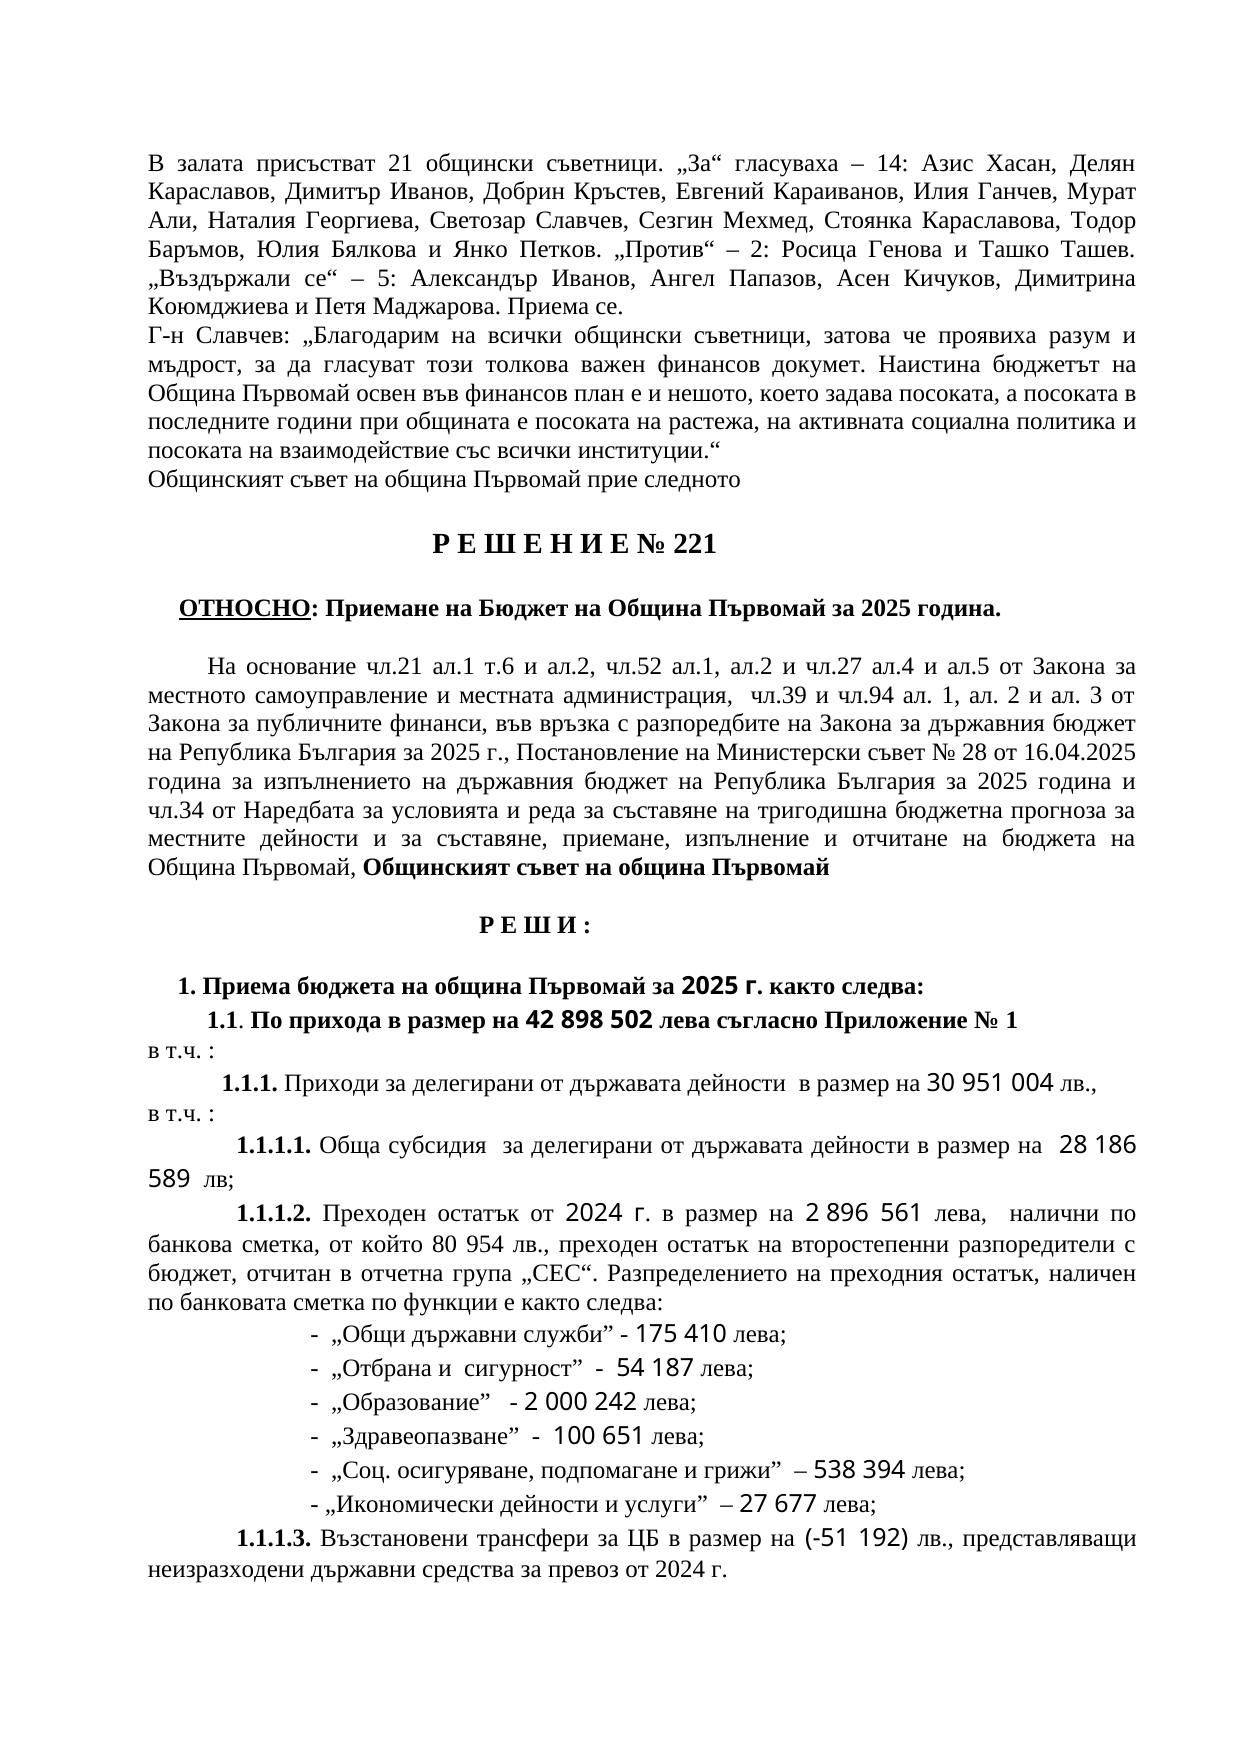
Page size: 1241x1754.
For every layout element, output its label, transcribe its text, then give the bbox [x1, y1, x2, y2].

text Г-н Славчев: „Благодарим на всички общински съветници, затова че проявиха разум и мъдрост, за да гласуват този толкова важен финансов докумет. Наистина бюджетът на Община Първомай освен във финансов план е и нешото, което задава посоката, а посоката в последните години при общината е посоката на растежа, на активната социална политика и посоката на взаимодействие със всички институции.“ [148, 320, 1137, 464]
text 1.1.1. Приходи за делегирани от държавата дейности в размер на 30 951 004 лв., [148, 1064, 1137, 1098]
text в т.ч. : [148, 1098, 1137, 1127]
text - „Образование” - 2 000 242 лева; [148, 1383, 1137, 1418]
text - „Здравеопазване” - 100 651 лева; [148, 1418, 1137, 1452]
text 1.1.1.2. Преходен остатък от 2024 г. в размер на 2 896 561 лева, налични по банкова сметка, от който 80 954 лв., преходен остатък на второстепенни разпоредители с бюджет, отчитан в отчетна група „СЕС“. Разпределението на преходния остатък, наличен по банковата сметка по функции е както следва: [148, 1195, 1137, 1315]
text 1.1. По прихода в размер на 42 898 502 лева съгласно Приложение № 1 [148, 1001, 1137, 1035]
text На основание чл.21 ал.1 т.6 и ал.2, чл.52 ал.1, ал.2 и чл.27 ал.4 и ал.5 от Закона за местното самоуправление и местната администрация, чл.39 и чл.94 ал. 1, ал. 2 и ал. 3 от Закона за публичните финанси, във връзка с разпоредбите на Закона за държавния бюджет на Република България за 2025 г., Постановление на Министерски съвет № 28 от 16.04.2025 година за изпълнението на държавния бюджет на Република България за 2025 година и чл.34 от Наредбата за условията и реда за съставяне на тригодишна бюджетна прогноза за местните дейности и за съставяне, приемане, изпълнение и отчитане на бюджета на Община Първомай, Общинският съвет на община Първомай [148, 651, 1137, 881]
text ОТНОСНО: Приемане на Бюджет на Община Първомай за 2025 година. [148, 593, 1137, 622]
text в т.ч. : [148, 1035, 1137, 1064]
text 1.1.1.1. Обща субсидия за делегирани от държавата дейности в размер на 28 186 589 лв; [148, 1127, 1137, 1195]
text - „Отбрана и сигурност” - 54 187 лева; [148, 1349, 1137, 1383]
text 1. Приема бюджета на община Първомай за 2025 г. както следва: [148, 967, 1137, 1001]
text - „Икономически дейности и услуги” – 27 677 лева; [148, 1486, 1137, 1520]
text В залата присъстват 21 общински съветници. „За“ гласуваха – 14: Азис Хасан, Делян Караславов, Димитър Иванов, Добрин Кръстев, Евгений Караиванов, Илия Ганчев, Мурат Али, Наталия Георгиева, Светозар Славчев, Сезгин Мехмед, Стоянка Караславова, Тодор Баръмов, Юлия Бялкова и Янко Петков. „Против“ – 2: Росица Генова и Ташко Ташев. „Въздържали се“ – 5: Александър Иванов, Ангел Папазов, Асен Кичуков, Димитрина Коюмджиева и Петя Маджарова. Приема се. [148, 148, 1137, 320]
text - „Соц. осигуряване, подпомагане и грижи” – 538 394 лева; [148, 1452, 1137, 1486]
text Общинският съвет на община Първомай прие следното [148, 464, 1137, 493]
text 1.1.1.3. Възстановени трансфери за ЦБ в размер на (-51 192) лв., представляващи неизразходени държавни средства за превоз от 2024 г. [148, 1520, 1137, 1583]
text Р Е Ш И : [148, 910, 1137, 938]
text - „Общи държавни служби” - 175 410 лева; [148, 1315, 1137, 1349]
text Р Е Ш Е Н И Е № 221 [148, 526, 1137, 560]
